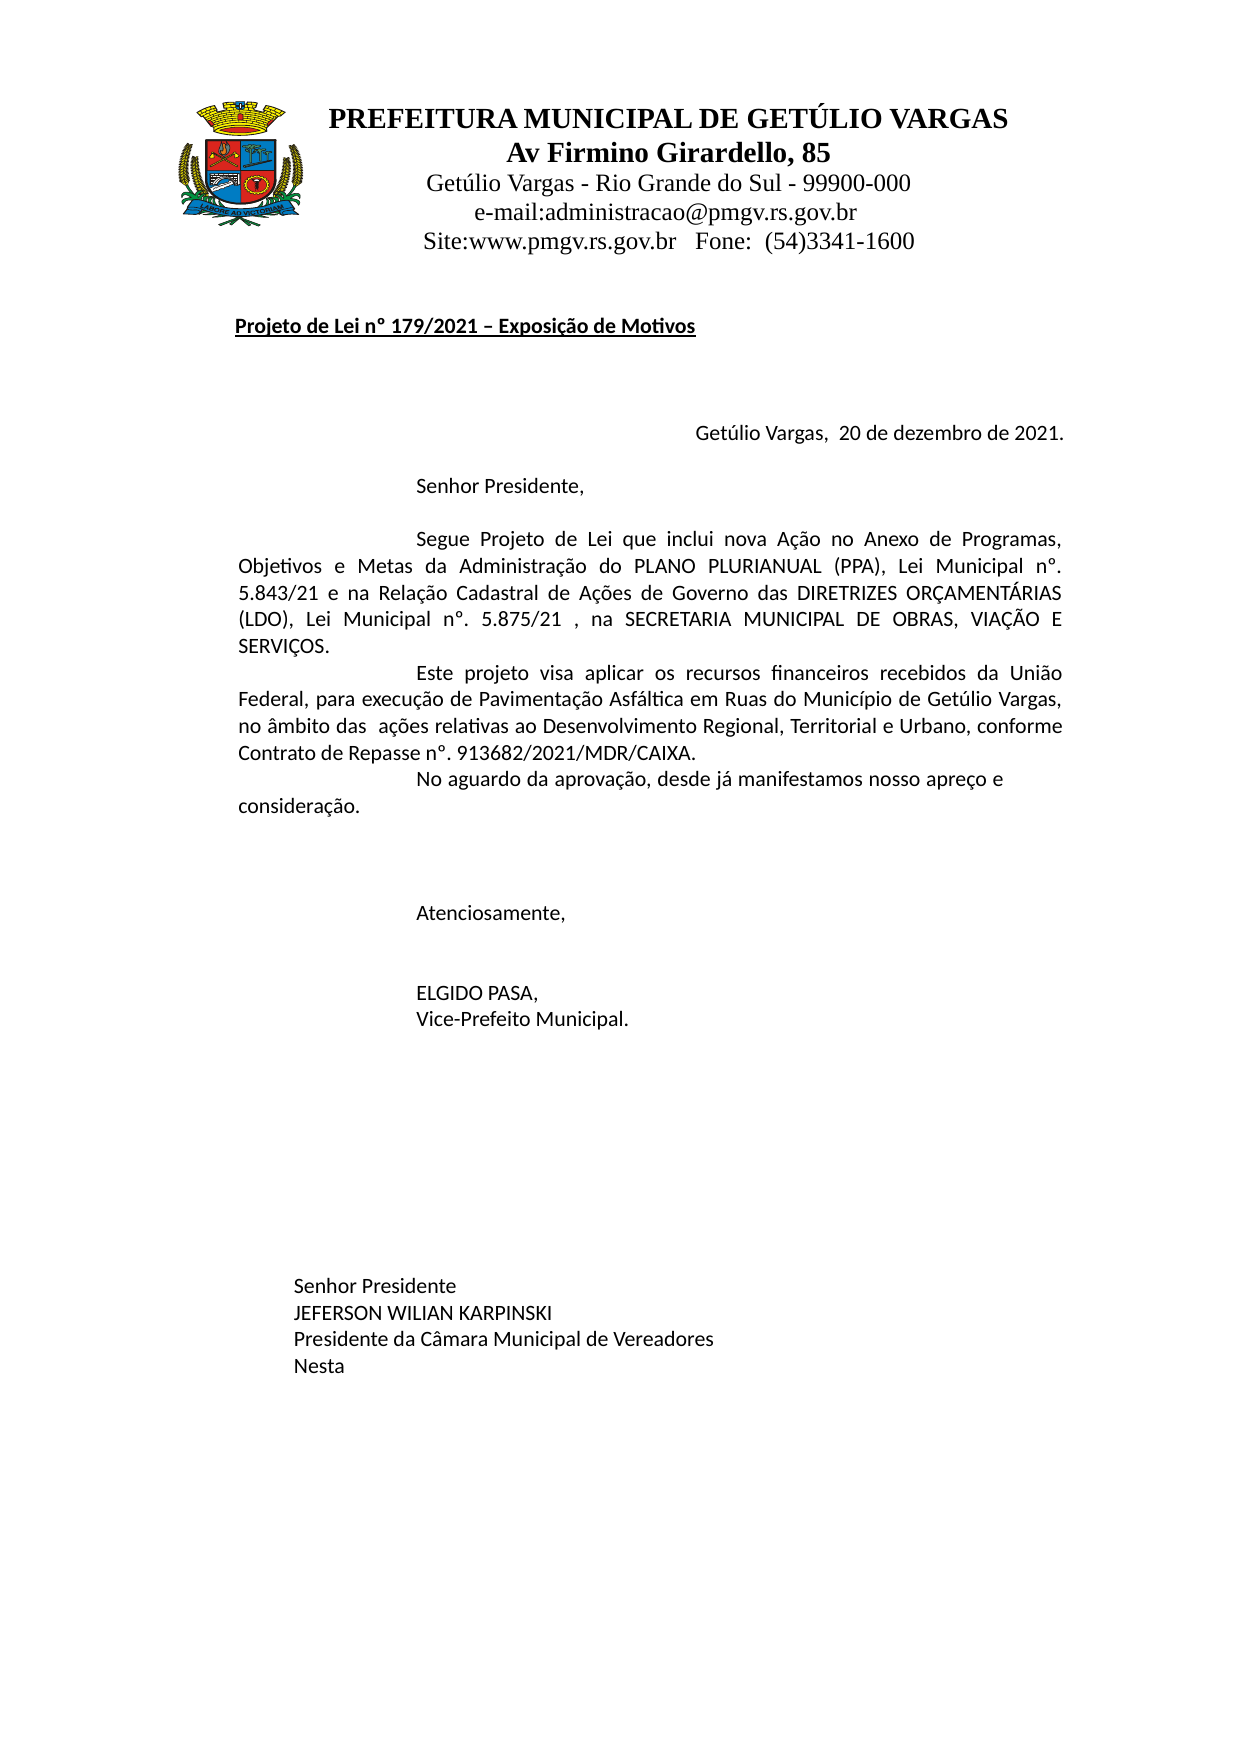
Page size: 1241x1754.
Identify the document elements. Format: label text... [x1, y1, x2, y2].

text Projeto de Lei nº 179/2021 – Exposição de Motivos [235, 312, 1004, 339]
text Nesta [294, 1352, 1004, 1406]
text No aguardo da aprovação, desde já manifestamos nosso apreço e consideração. [238, 766, 1004, 819]
text Senhor Presidente, [238, 472, 1004, 499]
text Getúlio Vargas, 20 de dezembro de 2021. [295, 419, 1064, 446]
text Presidente da Câmara Municipal de Vereadores [294, 1326, 1004, 1352]
text Atenciosamente, [238, 899, 1004, 926]
text Vice-Prefeito Municipal. [238, 1006, 1004, 1032]
text JEFERSON WILIAN KARPINSKI [294, 1299, 1004, 1326]
text Este projeto visa aplicar os recursos financeiros recebidos da União Federal, para execução de Pavimentação Asfáltica em Ruas do Município de Getúlio Vargas, no âmbito das ações relativas ao Desenvolvimento Regional, Territorial e Urbano, conforme Contrato de Repasse nº. 913682/2021/MDR/CAIXA. [238, 659, 1063, 766]
text Segue Projeto de Lei que inclui nova Ação no Anexo de Programas, Objetivos e Metas da Administração do PLANO PLURIANUAL (PPA), Lei Municipal nº. 5.843/21 e na Relação Cadastral de Ações de Governo das DIRETRIZES ORÇAMENTÁRIAS (LDO), Lei Municipal nº. 5.875/21 , na SECRETARIA MUNICIPAL DE OBRAS, VIAÇÃO E SERVIÇOS. [238, 526, 1063, 659]
text Senhor Presidente [294, 1272, 1004, 1299]
text ELGIDO PASA, [238, 979, 1004, 1006]
